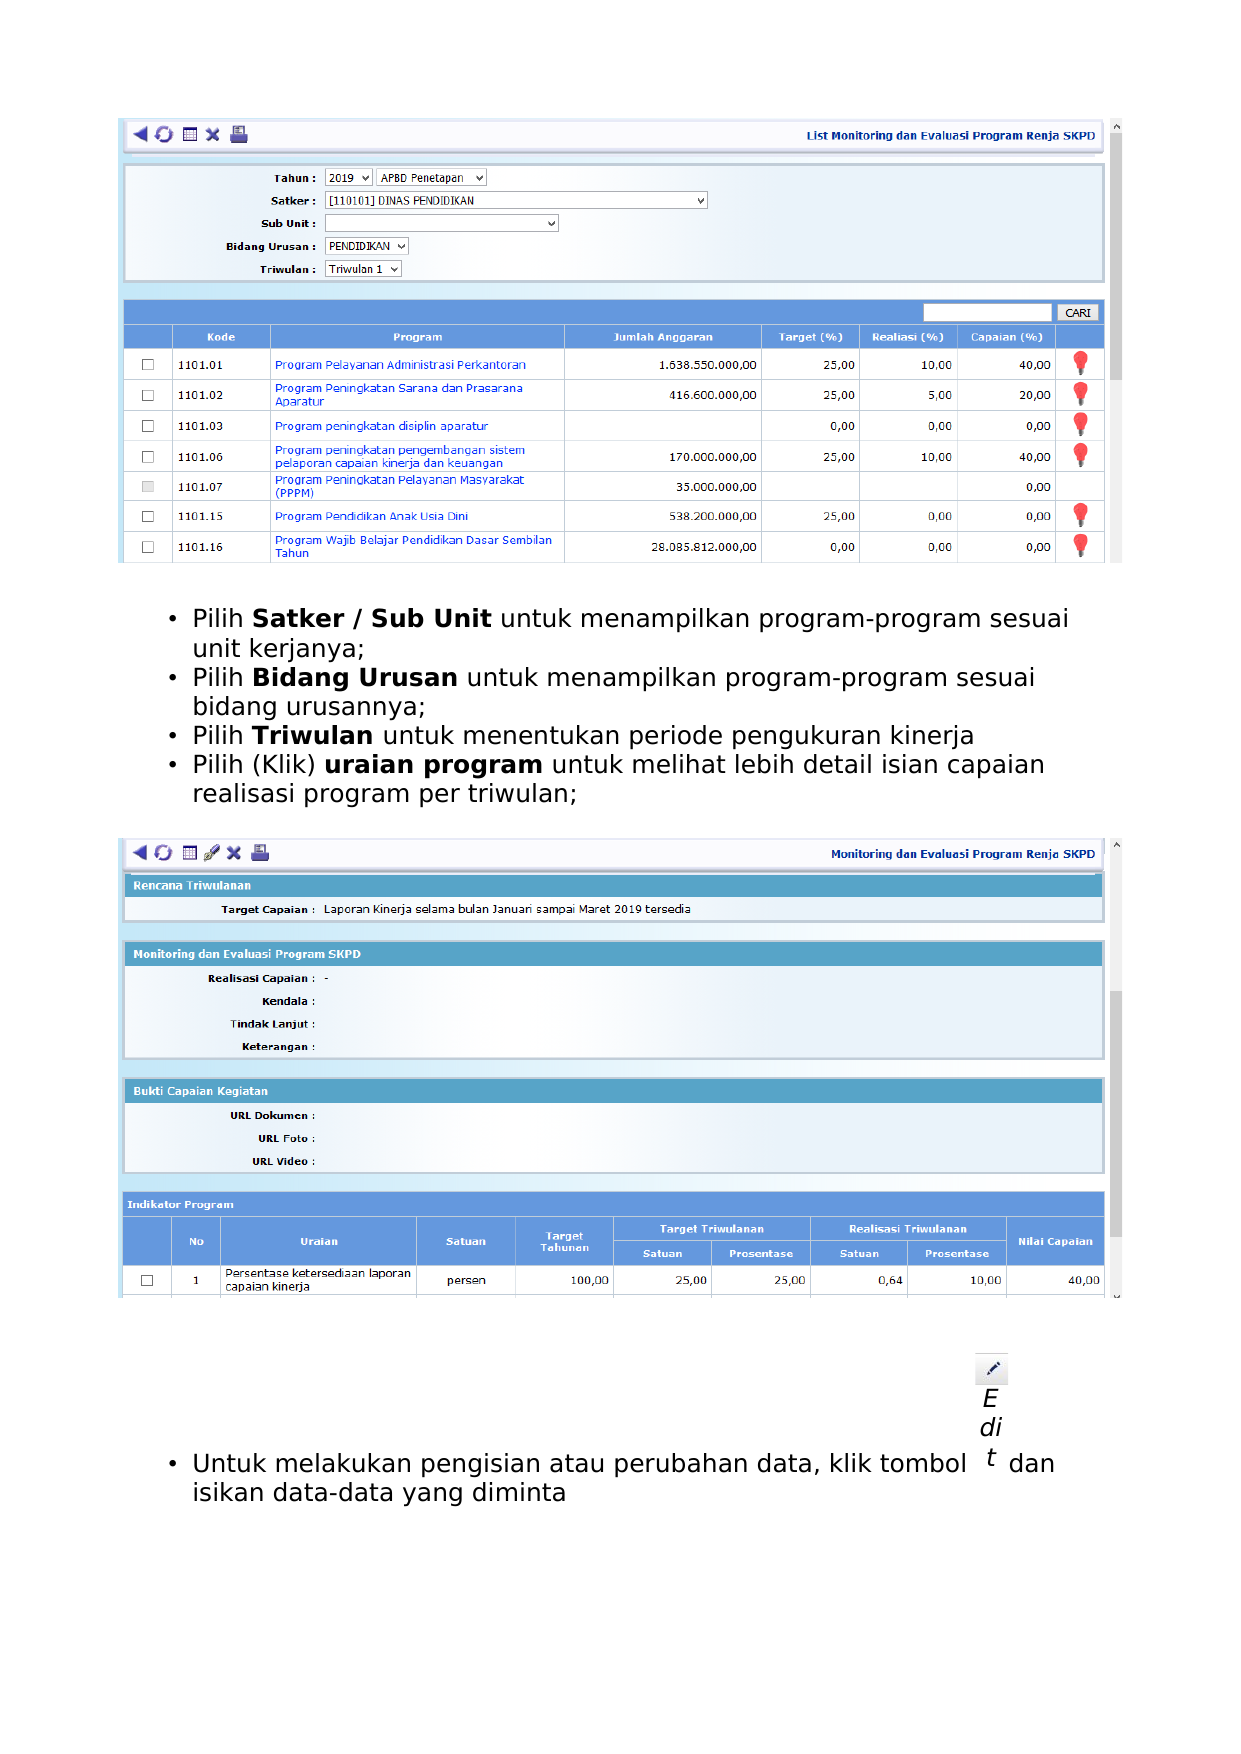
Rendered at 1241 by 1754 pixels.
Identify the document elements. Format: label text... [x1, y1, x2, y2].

list Pilih (Klik) uraian program untuk melihat lebih detail isian capaian realisasi program per triwulan; [177, 750, 1122, 809]
picture [975, 1351, 1009, 1385]
list Pilih Triwulan untuk menentukan periode pengukuran kinerja [177, 721, 1122, 750]
list Untuk melakukan pengisian atau perubahan data, klik tombol dan isikan data-data yang diminta [177, 1339, 1122, 1507]
picture [118, 118, 1123, 563]
list Pilih Bidang Urusan untuk menampilkan program-program sesuai bidang urusannya; [177, 663, 1122, 721]
list Pilih Satker / Sub Unit untuk menampilkan program-program sesuai unit kerjanya; [177, 604, 1122, 663]
list Edit [975, 1385, 1008, 1472]
picture [118, 838, 1123, 1298]
